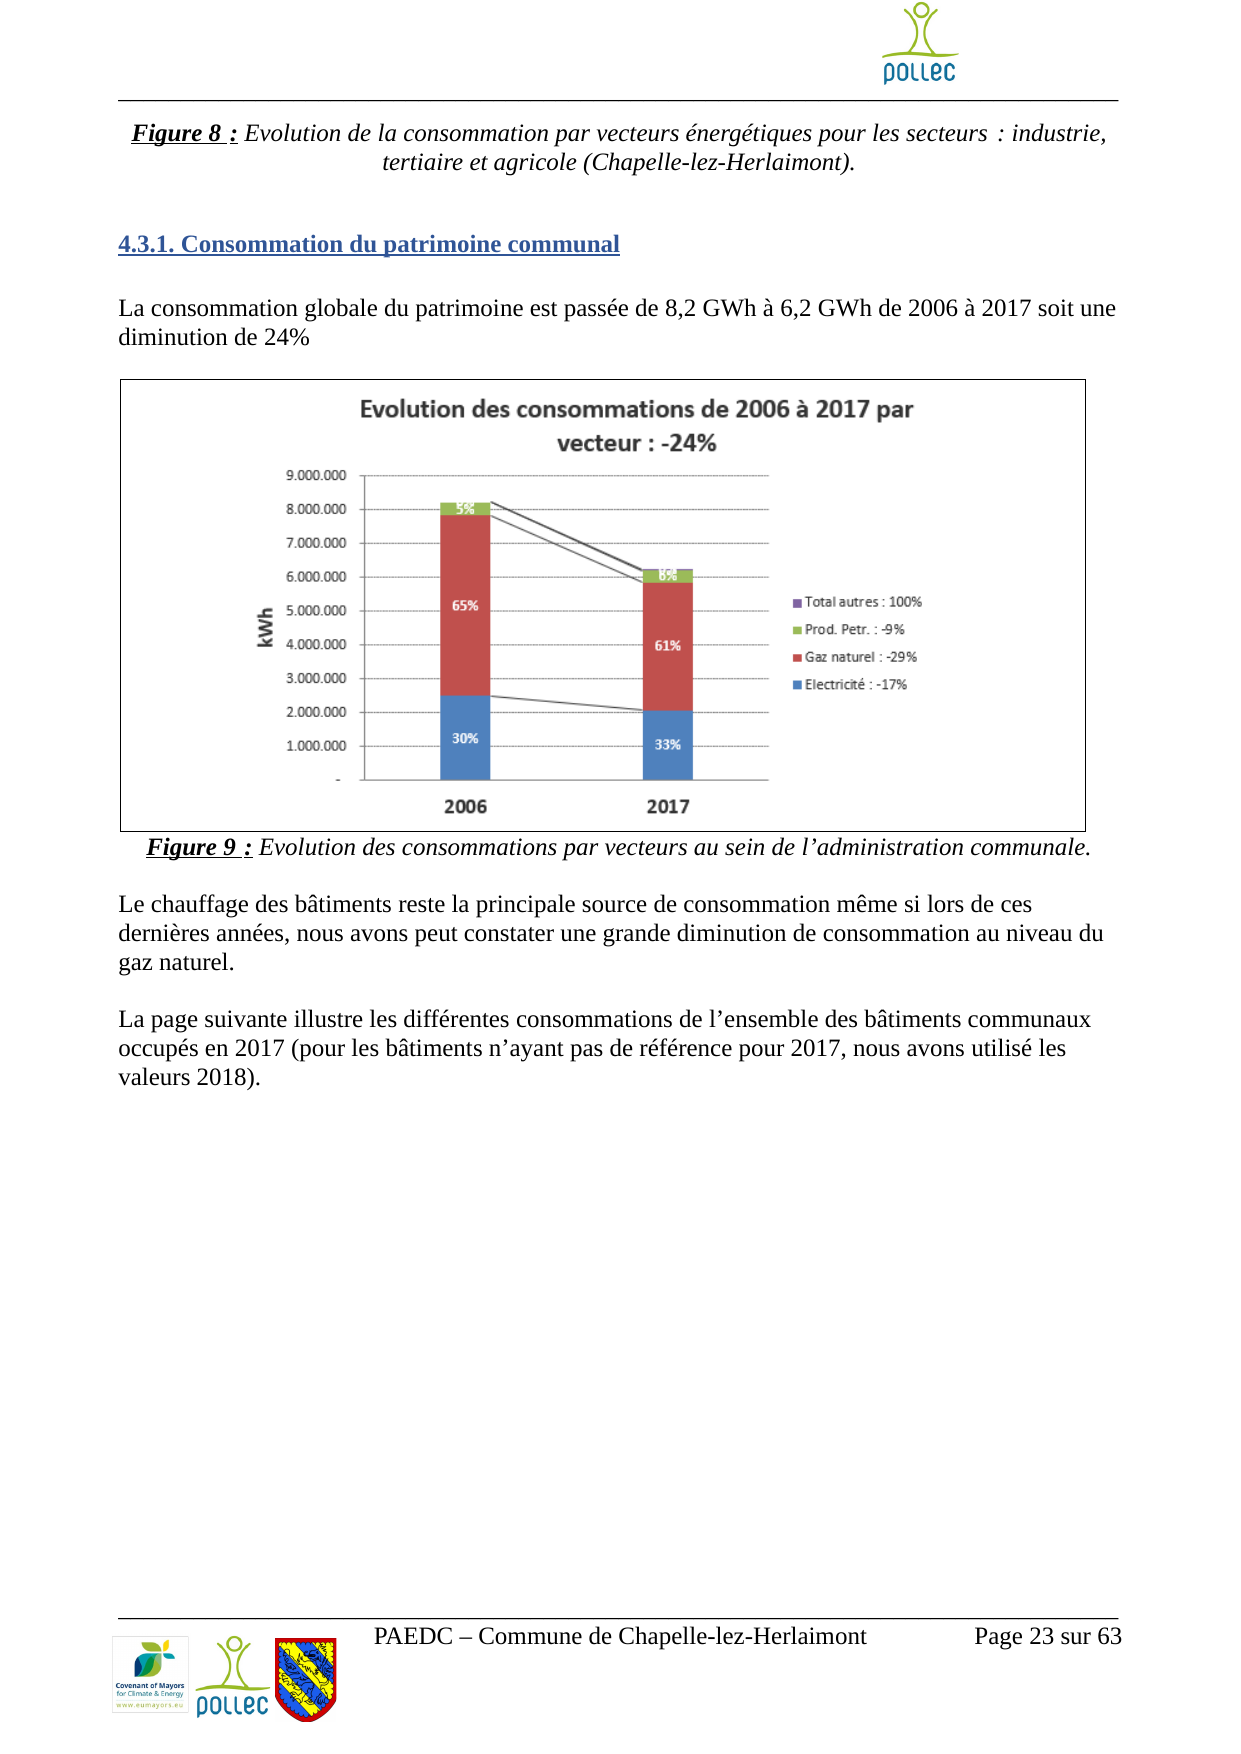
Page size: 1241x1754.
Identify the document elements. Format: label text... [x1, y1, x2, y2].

text Figure 8 : Evolution de la consommation par vecteurs énergétiques pour les secteurs : industrie, tertiaire et agricole (Chapelle-lez-Herlaimont). [118, 118, 1122, 176]
picture [206, 1645, 272, 1720]
text Le chauffage des bâtiments reste la principale source de consommation même si lors de ces dernières années, nous avons peut constater une grande diminution de consommation au niveau du gaz naturel. [118, 889, 1122, 975]
picture [275, 1638, 337, 1722]
picture [882, 0, 959, 87]
picture [110, 1633, 191, 1714]
text La page suivante illustre les différentes consommations de l’ensemble des bâtiments communaux occupés en 2017 (pour les bâtiments n’ayant pas de référence pour 2017, nous avons utilisé les valeurs 2018). [118, 1004, 1122, 1090]
picture [249, 380, 957, 831]
text La consommation globale du patrimoine est passée de 8,2 GWh à 6,2 GWh de 2006 à 2017 soit une diminution de 24% [118, 293, 1122, 351]
subtitle 4.3.1. Consommation du patrimoine communal [118, 229, 1122, 258]
table_header [121, 380, 249, 831]
text Figure 9 : Evolution des consommations par vecteurs au sein de l’administration communale. [118, 832, 1122, 860]
table_header [957, 380, 1085, 831]
